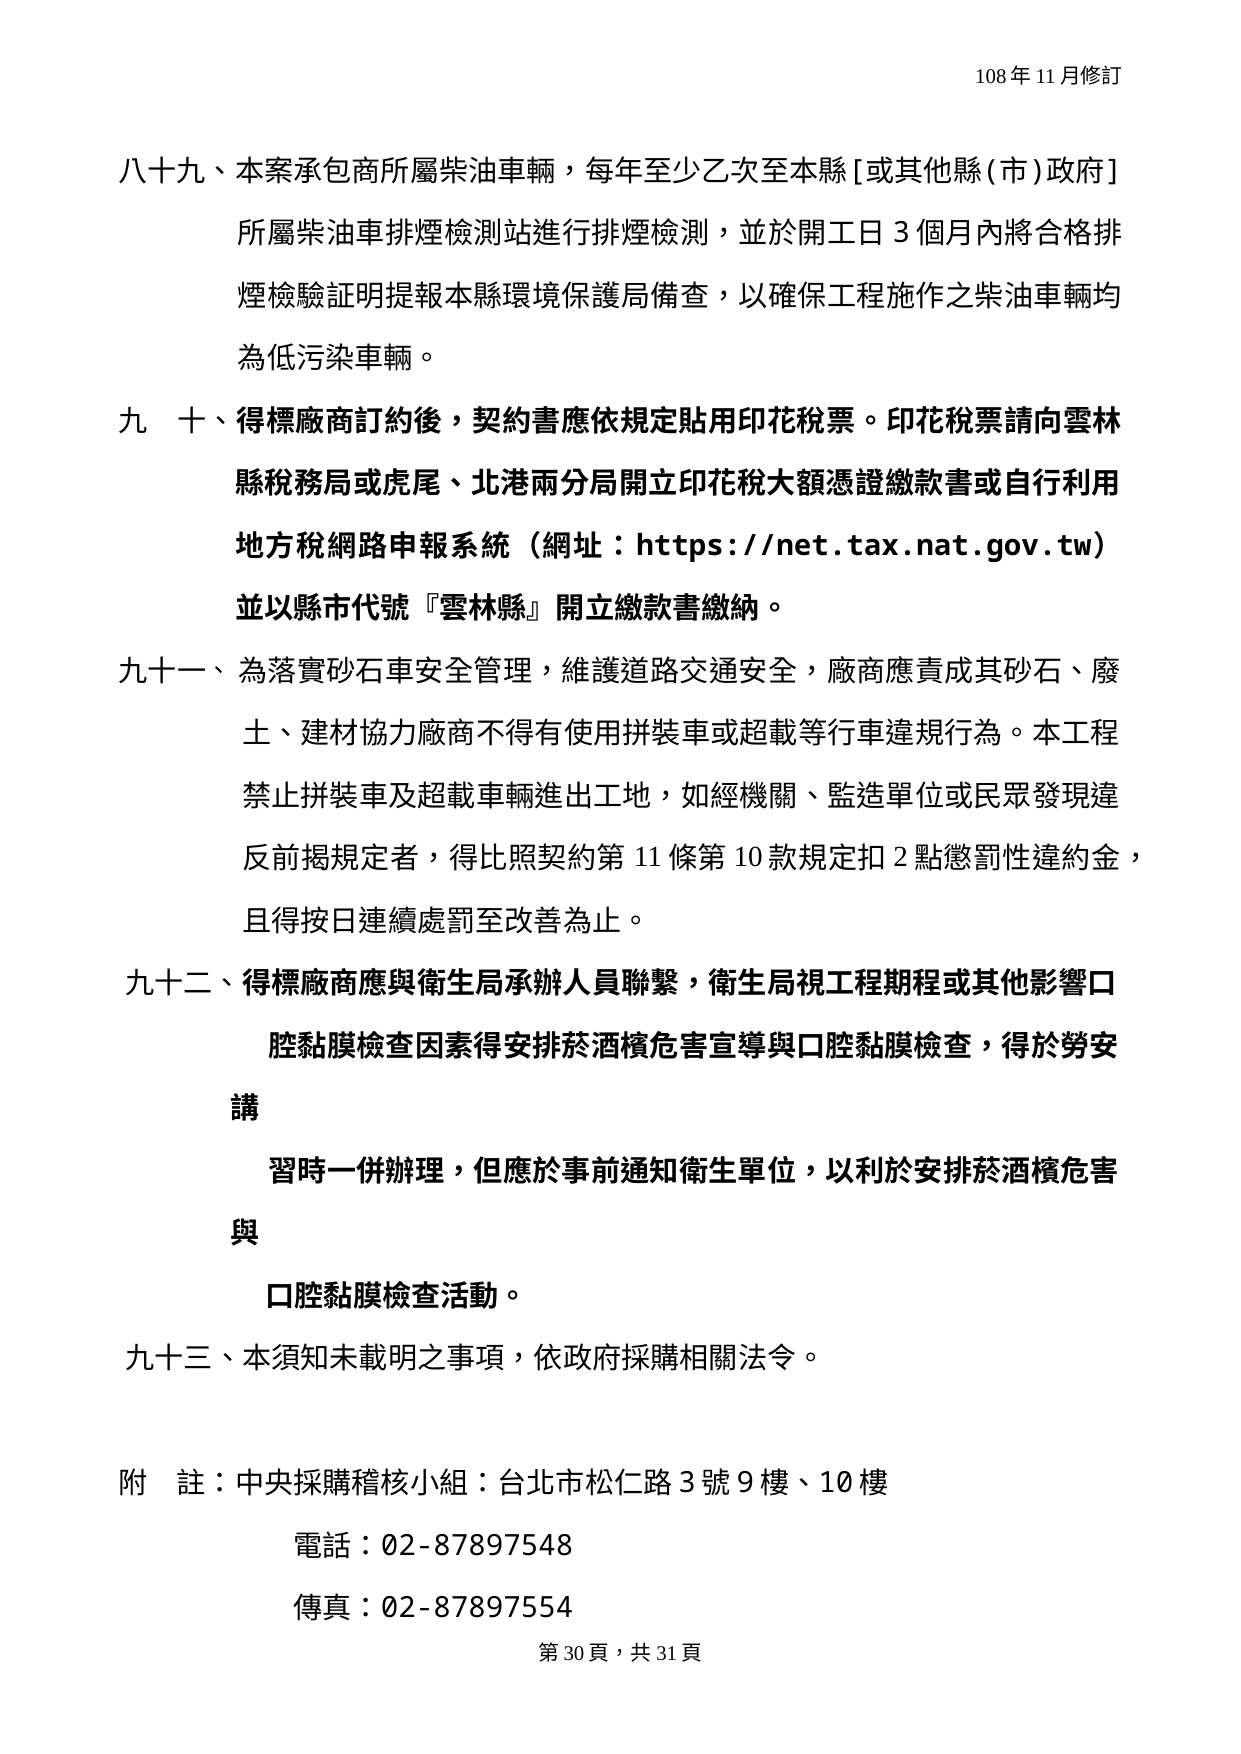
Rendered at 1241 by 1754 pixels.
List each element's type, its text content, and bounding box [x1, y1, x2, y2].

text 九 十、得標廠商訂約後，契約書應依規定貼用印花稅票。印花稅票請向雲林縣稅務局或虎尾、北港兩分局開立印花稅大額憑證繳款書或自行利用地方稅網路申報系統（網址：https://net.tax.nat.gov.tw）並以縣市代號『雲林縣』開立繳款書繳納。 [118, 377, 1122, 627]
text 九十一、 為落實砂石車安全管理，維護道路交通安全，廠商應責成其砂石、廢土、建材協力廠商不得有使用拼裝車或超載等行車違規行為。本工程禁止拼裝車及超載車輛進出工地，如經機關、監造單位或民眾發現違反前揭規定者，得比照契約第11條第10款規定扣2點懲罰性違約金，且得按日連續處罰至改善為止。 [118, 627, 1122, 939]
text 習時一併辦理，但應於事前通知衛生單位，以利於安排菸酒檳危害與 [125, 1127, 1122, 1252]
text 九十三、本須知未載明之事項，依政府採購相關法令。 [125, 1314, 1122, 1377]
text 附 註：中央採購稽核小組：台北市松仁路3號9樓、10樓 [118, 1439, 1122, 1502]
text 傳真：02-87897554 [118, 1564, 1122, 1627]
text 腔黏膜檢查因素得安排菸酒檳危害宣導與口腔黏膜檢查，得於勞安講 [125, 1002, 1122, 1127]
text 九十二、得標廠商應與衛生局承辦人員聯繫，衛生局視工程期程或其他影響口 [125, 939, 1122, 1002]
text 口腔黏膜檢查活動。 [125, 1252, 1122, 1314]
text 電話：02-87897548 [118, 1502, 1122, 1564]
text 八十九、本案承包商所屬柴油車輛，每年至少乙次至本縣[或其他縣(市)政府]所屬柴油車排煙檢測站進行排煙檢測，並於開工日3個月內將合格排煙檢驗証明提報本縣環境保護局備查，以確保工程施作之柴油車輛均為低污染車輛。 [118, 127, 1122, 377]
